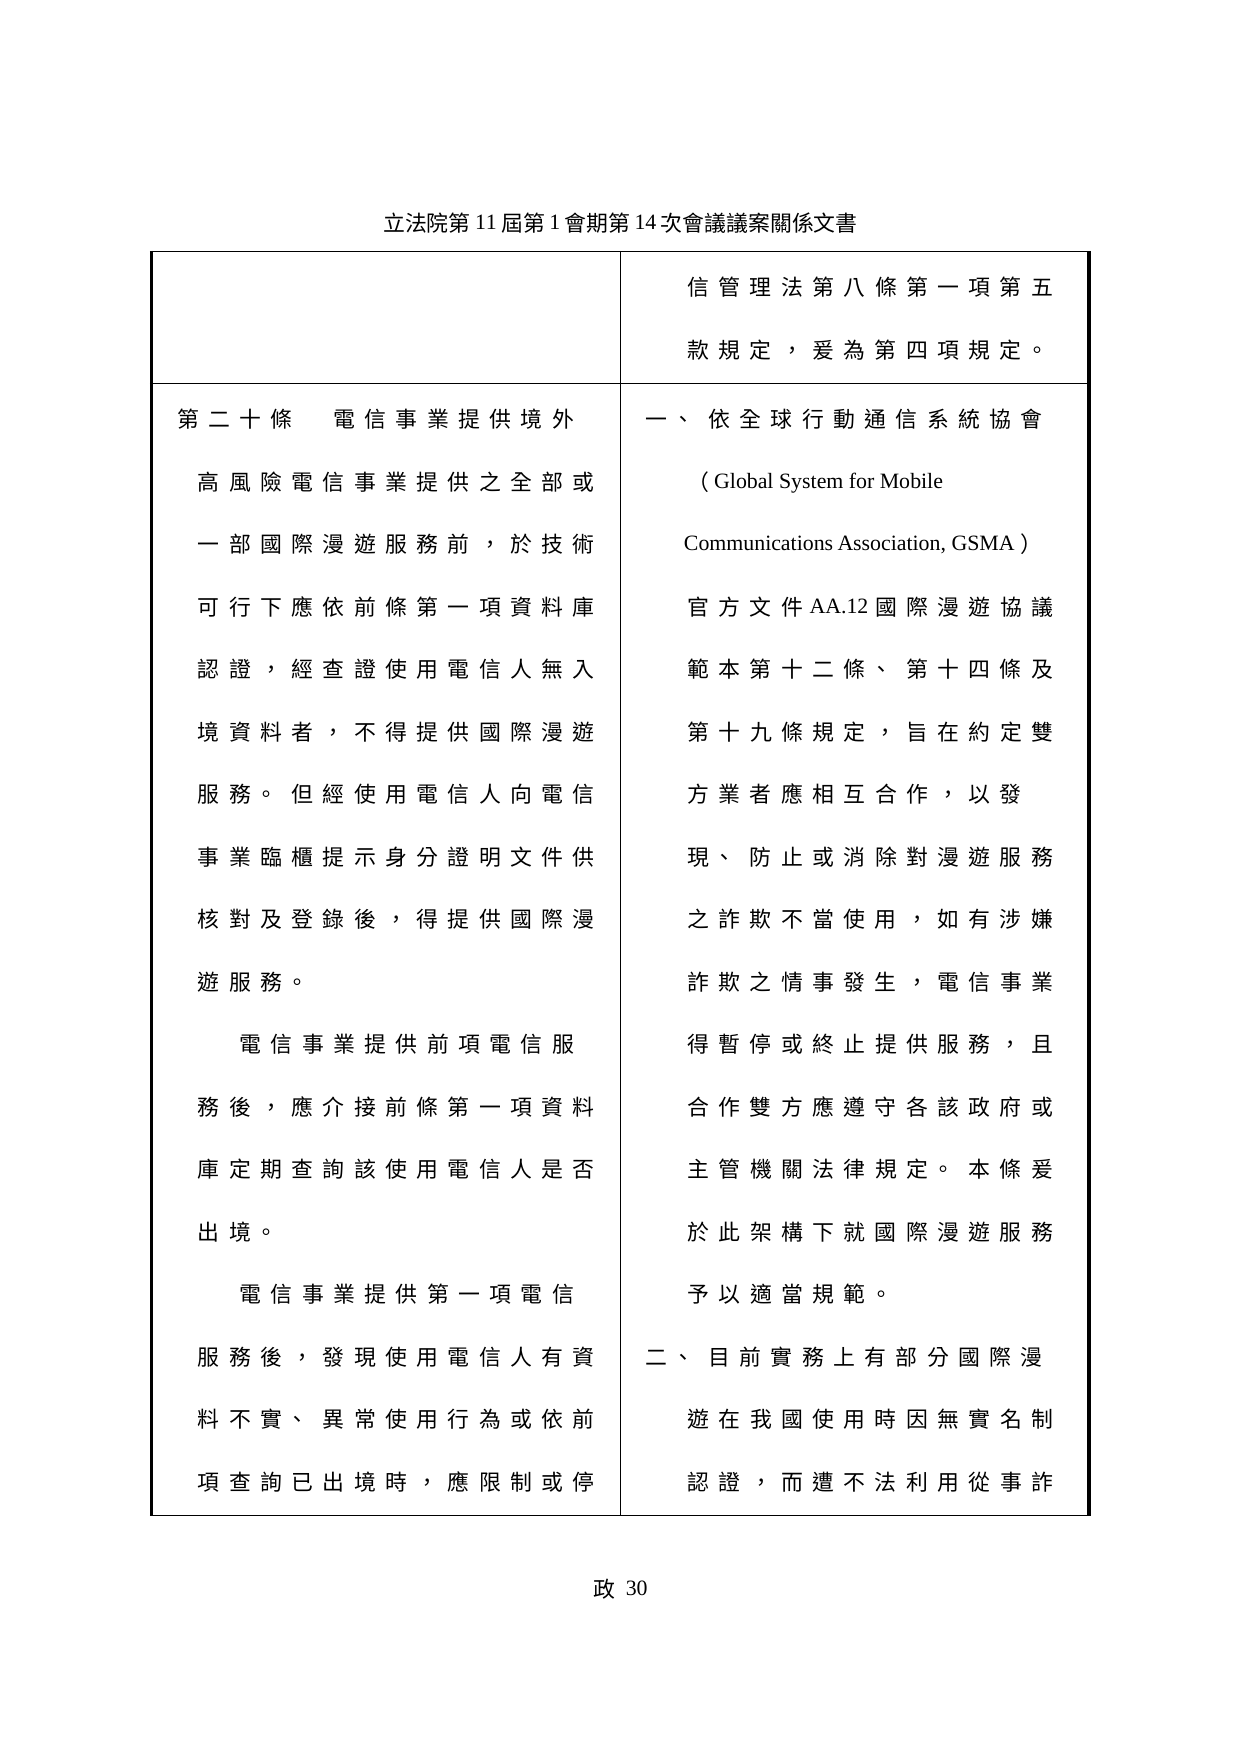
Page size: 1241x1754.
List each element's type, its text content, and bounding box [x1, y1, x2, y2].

table_cell [153, 252, 620, 383]
table_cell 第二十條 電信事業提供境外高風險電信事業提供之全部或一部國際漫遊服務前，於技術可行下應依前條第一項資料庫認證，經查證使用電信人無入境資料者，不得提供國際漫遊服務。但經使用電信人向電信事業臨櫃提示身分證明文件供核對及登錄後，得提供國際漫遊服務。 電信事業提供前項電信服務後，應介接前條第一項資料庫定期查詢該使用電信人是否出境。 電信事業提供第一項電信服務後，發現使用電信人有資料不實、異常使用行為或依前項查詢已出境時，應限制或停 [153, 384, 620, 1514]
table_cell 一、依全球行動通信系統協會（Global System for Mobile Communications Association, GSMA）官方文件AA.12國際漫遊協議範本第十二條、第十四條及第十九條規定，旨在約定雙方業者應相互合作，以發現、防止或消除對漫遊服務之詐欺不當使用，如有涉嫌詐欺之情事發生，電信事業得暫停或終止提供服務，且合作雙方應遵守各該政府或主管機關法律規定。本條爰於此架構下就國際漫遊服務予以適當規範。 二、目前實務上有部分國際漫遊在我國使用時因無實名制認證，而遭不法利用從事詐 [621, 384, 1087, 1514]
table_cell 信管理法第八條第一項第五款規定，爰為第四項規定。 [621, 252, 1087, 383]
